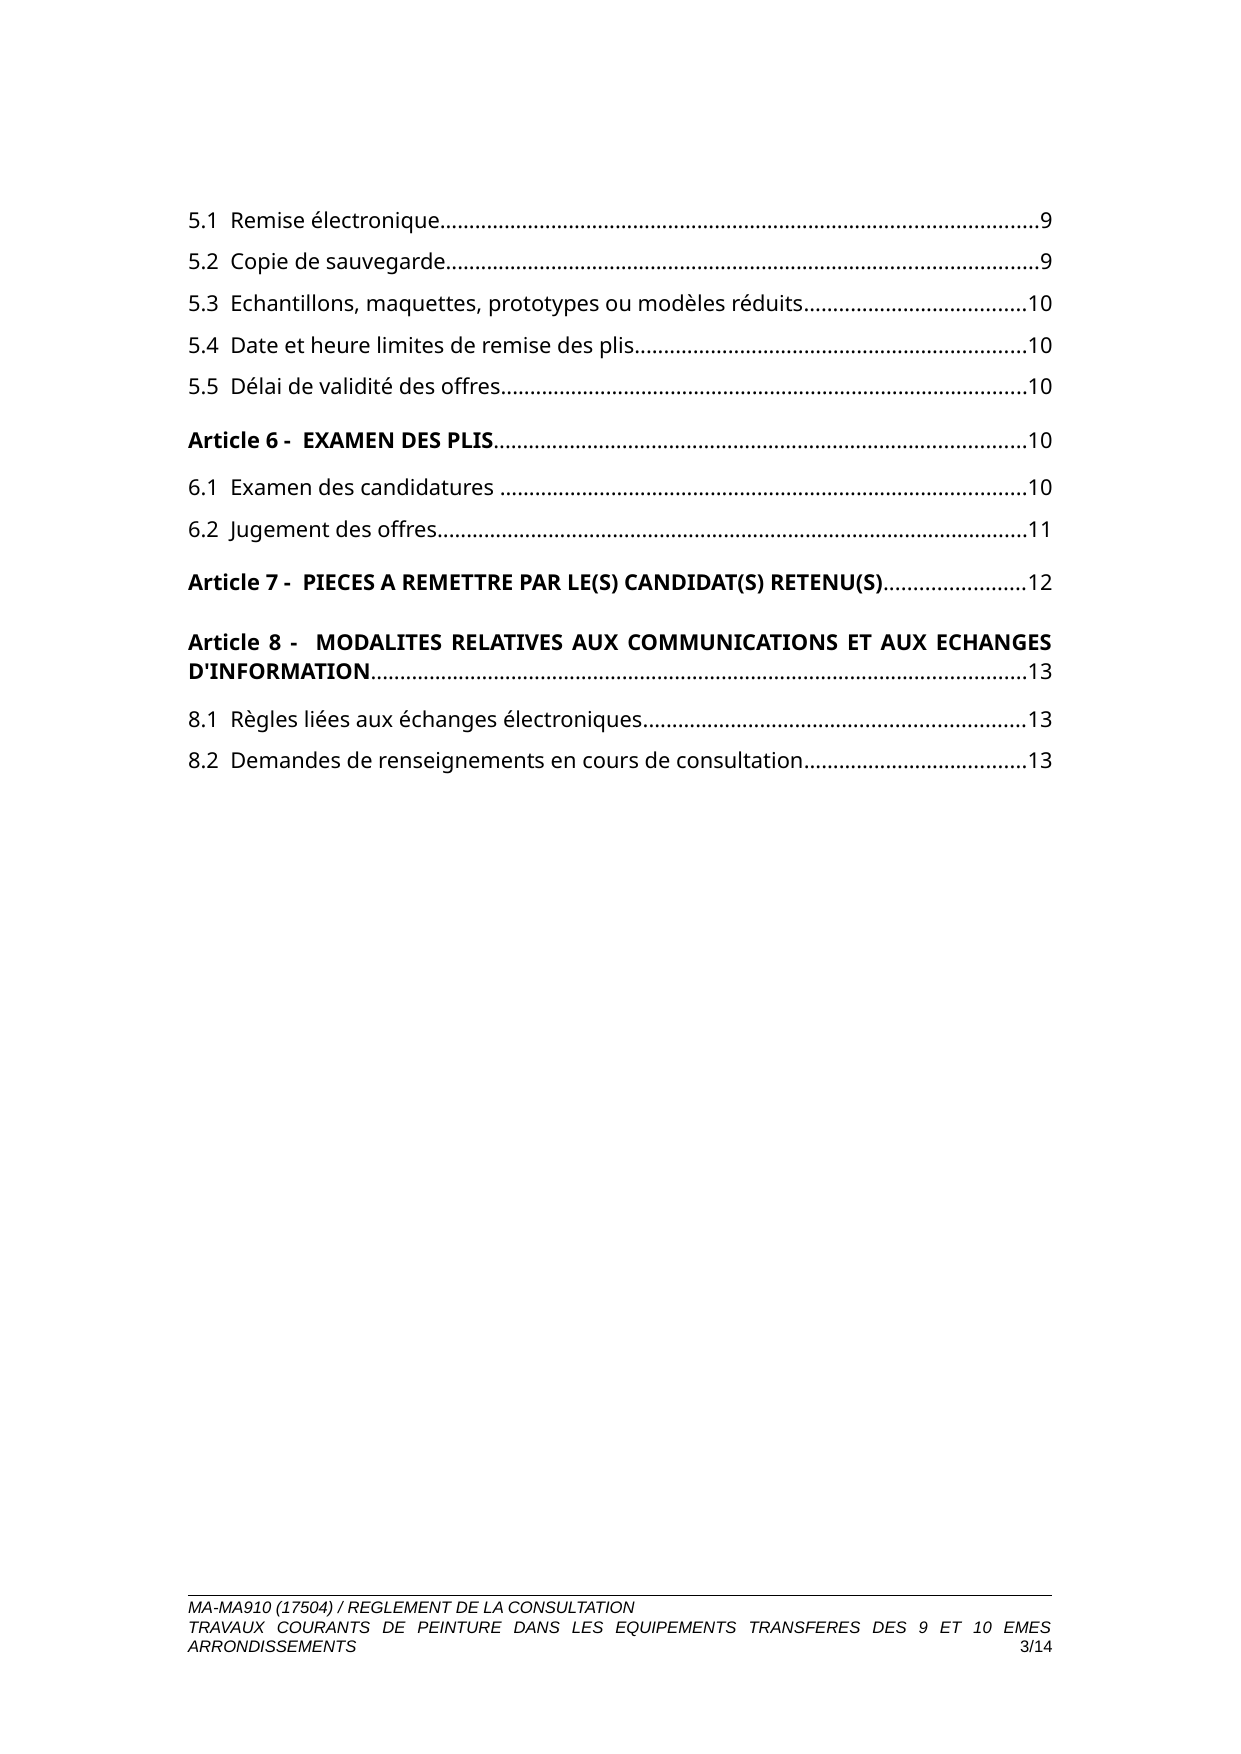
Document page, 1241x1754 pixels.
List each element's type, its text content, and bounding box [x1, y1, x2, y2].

text 5.3 Echantillons, maquettes, prototypes ou modèles réduits 10 [188, 288, 1052, 318]
text Article 6 - EXAMEN DES PLIS 10 [188, 425, 1052, 454]
text 5.2 Copie de sauvegarde 9 [188, 246, 1052, 276]
text 8.1 Règles liées aux échanges électroniques 13 [188, 704, 1052, 734]
text Article 7 - PIECES A REMETTRE PAR LE(S) CANDIDAT(S) RETENU(S) 12 [188, 567, 1052, 597]
text 5.4 Date et heure limites de remise des plis 10 [188, 329, 1052, 359]
text 6.2 Jugement des offres 11 [188, 514, 1052, 544]
text Article 8 - MODALITES RELATIVES AUX COMMUNICATIONS ET AUX ECHANGES D'INFORMATION 13 [188, 627, 1052, 686]
text 8.2 Demandes de renseignements en cours de consultation 13 [188, 746, 1052, 775]
text 5.5 Délai de validité des offres 10 [188, 371, 1052, 401]
text 6.1 Examen des candidatures 10 [188, 472, 1052, 502]
text 5.1 Remise électronique 9 [188, 204, 1052, 234]
